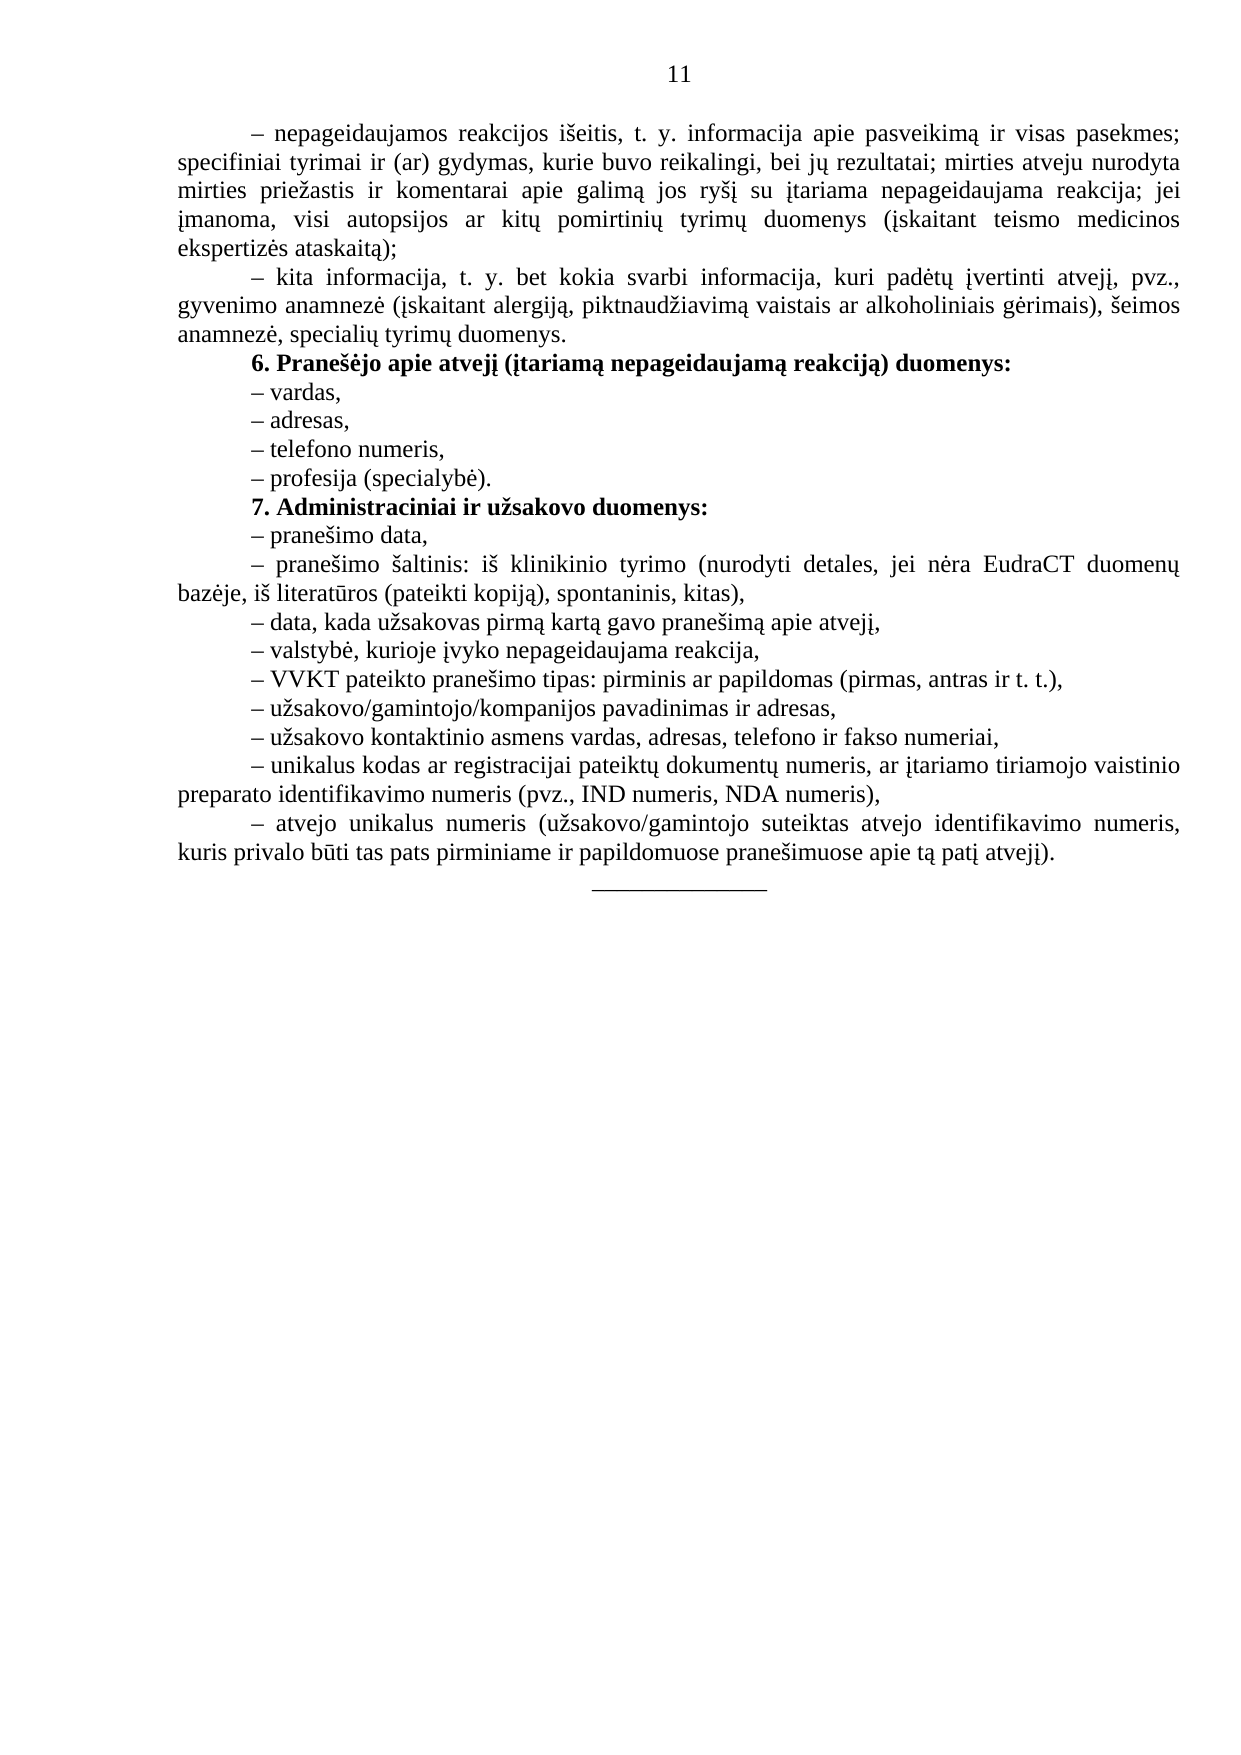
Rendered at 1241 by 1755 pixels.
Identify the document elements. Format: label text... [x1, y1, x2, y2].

text – VVKT pateikto pranešimo tipas: pirminis ar papildomas (pirmas, antras ir t. t.), [177, 664, 1181, 693]
text 7. Administraciniai ir užsakovo duomenys: [177, 492, 1181, 521]
text – vardas, [177, 377, 1181, 406]
text – kita informacija, t. y. bet kokia svarbi informacija, kuri padėtų įvertinti atvejį, pvz., gyvenimo anamnezė (įskaitant alergiją, piktnaudžiavimą vaistais ar alkoholiniais gėrimais), šeimos anamnezė, specialių tyrimų duomenys. [177, 262, 1181, 348]
text – valstybė, kurioje įvyko nepageidaujama reakcija, [177, 636, 1181, 664]
text 6. Pranešėjo apie atvejį (įtariamą nepageidaujamą reakciją) duomenys: [177, 348, 1181, 377]
text ______________ [177, 866, 1181, 894]
text – adresas, [177, 406, 1181, 434]
text – atvejo unikalus numeris (užsakovo/gamintojo suteiktas atvejo identifikavimo numeris, kuris privalo būti tas pats pirminiame ir papildomuose pranešimuose apie tą patį atvejį). [177, 808, 1181, 866]
text – data, kada užsakovas pirmą kartą gavo pranešimą apie atvejį, [177, 607, 1181, 636]
text – unikalus kodas ar registracijai pateiktų dokumentų numeris, ar įtariamo tiriamojo vaistinio preparato identifikavimo numeris (pvz., IND numeris, NDA numeris), [177, 751, 1181, 808]
text – nepageidaujamos reakcijos išeitis, t. y. informacija apie pasveikimą ir visas pasekmes; specifiniai tyrimai ir (ar) gydymas, kurie buvo reikalingi, bei jų rezultatai; mirties atveju nurodyta mirties priežastis ir komentarai apie galimą jos ryšį su įtariama nepageidaujama reakcija; jei įmanoma, visi autopsijos ar kitų pomirtinių tyrimų duomenys (įskaitant teismo medicinos ekspertizės ataskaitą); [177, 118, 1181, 262]
text – pranešimo data, [177, 521, 1181, 549]
text – telefono numeris, [177, 434, 1181, 463]
text – užsakovo kontaktinio asmens vardas, adresas, telefono ir fakso numeriai, [177, 722, 1181, 751]
text – profesija (specialybė). [177, 463, 1181, 492]
text – pranešimo šaltinis: iš klinikinio tyrimo (nurodyti detales, jei nėra EudraCT duomenų bazėje, iš literatūros (pateikti kopiją), spontaninis, kitas), [177, 549, 1181, 607]
text – užsakovo/gamintojo/kompanijos pavadinimas ir adresas, [177, 693, 1181, 722]
